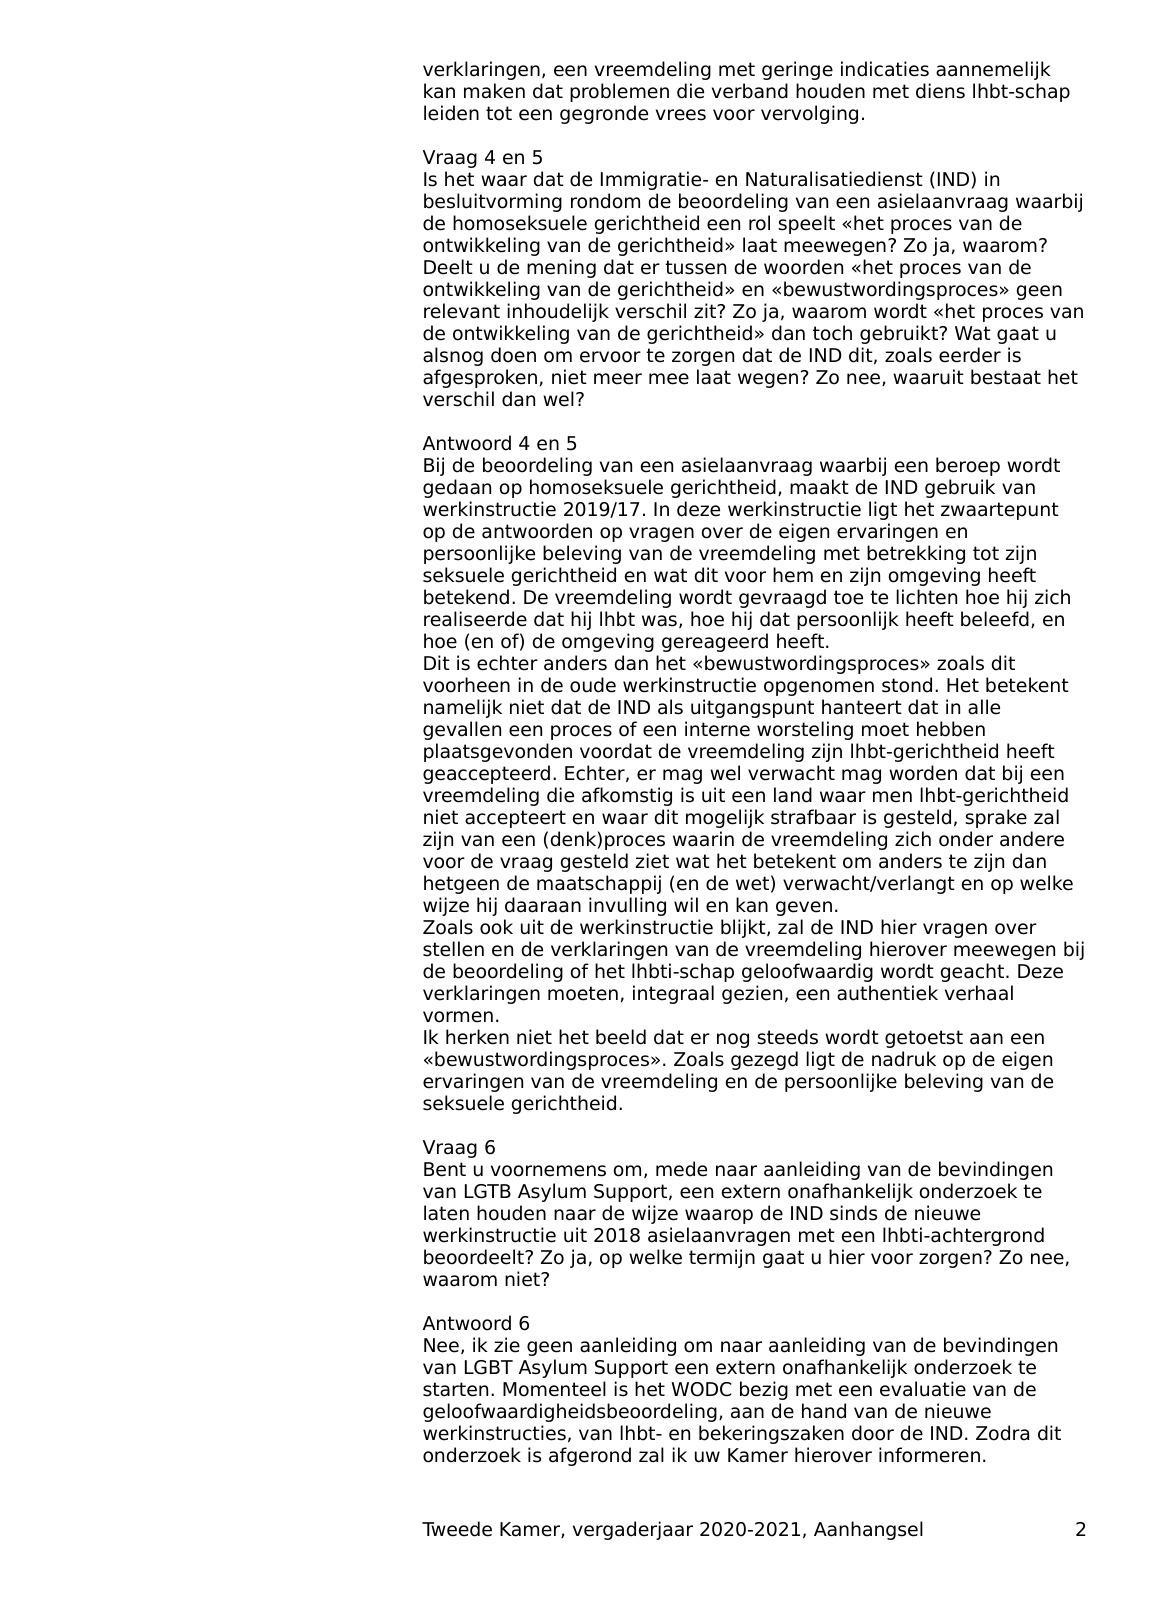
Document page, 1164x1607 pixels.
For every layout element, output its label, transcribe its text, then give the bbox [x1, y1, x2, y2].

text verklaringen, een vreemdeling met geringe indicaties aannemelijk kan maken dat problemen die verband houden met diens lhbt-schap leiden tot een gegronde vrees voor vervolging. [422, 59, 1087, 125]
text Vraag 4 en 5 [422, 147, 1087, 169]
text Antwoord 6 [422, 1313, 1087, 1335]
text Is het waar dat de Immigratie- en Naturalisatiedienst (IND) in besluitvorming rondom de beoordeling van een asielaanvraag waarbij de homoseksuele gerichtheid een rol speelt «het proces van de ontwikkeling van de gerichtheid» laat meewegen? Zo ja, waarom? [422, 169, 1087, 257]
text Dit is echter anders dan het «bewustwordingsproces» zoals dit voorheen in de oude werkinstructie opgenomen stond. Het betekent namelijk niet dat de IND als uitgangspunt hanteert dat in alle gevallen een proces of een interne worsteling moet hebben plaatsgevonden voordat de vreemdeling zijn lhbt-gerichtheid heeft geaccepteerd. Echter, er mag wel verwacht mag worden dat bij een vreemdeling die afkomstig is uit een land waar men lhbt-gerichtheid niet accepteert en waar dit mogelijk strafbaar is gesteld, sprake zal zijn van een (denk)proces waarin de vreemdeling zich onder andere voor de vraag gesteld ziet wat het betekent om anders te zijn dan hetgeen de maatschappij (en de wet) verwacht/verlangt en op welke wijze hij daaraan invulling wil en kan geven. [422, 653, 1087, 917]
text Ik herken niet het beeld dat er nog steeds wordt getoetst aan een «bewustwordingsproces». Zoals gezegd ligt de nadruk op de eigen ervaringen van de vreemdeling en de persoonlijke beleving van de seksuele gerichtheid. [422, 1027, 1087, 1114]
text Bent u voornemens om, mede naar aanleiding van de bevindingen van LGTB Asylum Support, een extern onafhankelijk onderzoek te laten houden naar de wijze waarop de IND sinds de nieuwe werkinstructie uit 2018 asielaanvragen met een lhbti-achtergrond beoordeelt? Zo ja, op welke termijn gaat u hier voor zorgen? Zo nee, waarom niet? [422, 1159, 1087, 1291]
text Nee, ik zie geen aanleiding om naar aanleiding van de bevindingen van LGBT Asylum Support een extern onafhankelijk onderzoek te starten. Momenteel is het WODC bezig met een evaluatie van de geloofwaardigheidsbeoordeling, aan de hand van de nieuwe werkinstructies, van lhbt- en bekeringszaken door de IND. Zodra dit onderzoek is afgerond zal ik uw Kamer hierover informeren. [422, 1335, 1087, 1467]
text Antwoord 4 en 5 [422, 433, 1087, 455]
text Bij de beoordeling van een asielaanvraag waarbij een beroep wordt gedaan op homoseksuele gerichtheid, maakt de IND gebruik van werkinstructie 2019/17. In deze werkinstructie ligt het zwaartepunt op de antwoorden op vragen over de eigen ervaringen en persoonlijke beleving van de vreemdeling met betrekking tot zijn seksuele gerichtheid en wat dit voor hem en zijn omgeving heeft betekend. De vreemdeling wordt gevraagd toe te lichten hoe hij zich realiseerde dat hij lhbt was, hoe hij dat persoonlijk heeft beleefd, en hoe (en of) de omgeving gereageerd heeft. [422, 455, 1087, 653]
text Vraag 6 [422, 1137, 1087, 1159]
text Deelt u de mening dat er tussen de woorden «het proces van de ontwikkeling van de gerichtheid» en «bewustwordingsproces» geen relevant inhoudelijk verschil zit? Zo ja, waarom wordt «het proces van de ontwikkeling van de gerichtheid» dan toch gebruikt? Wat gaat u alsnog doen om ervoor te zorgen dat de IND dit, zoals eerder is afgesproken, niet meer mee laat wegen? Zo nee, waaruit bestaat het verschil dan wel? [422, 257, 1087, 411]
text Zoals ook uit de werkinstructie blijkt, zal de IND hier vragen over stellen en de verklaringen van de vreemdeling hierover meewegen bij de beoordeling of het lhbti-schap geloofwaardig wordt geacht. Deze verklaringen moeten, integraal gezien, een authentiek verhaal vormen. [422, 917, 1087, 1027]
